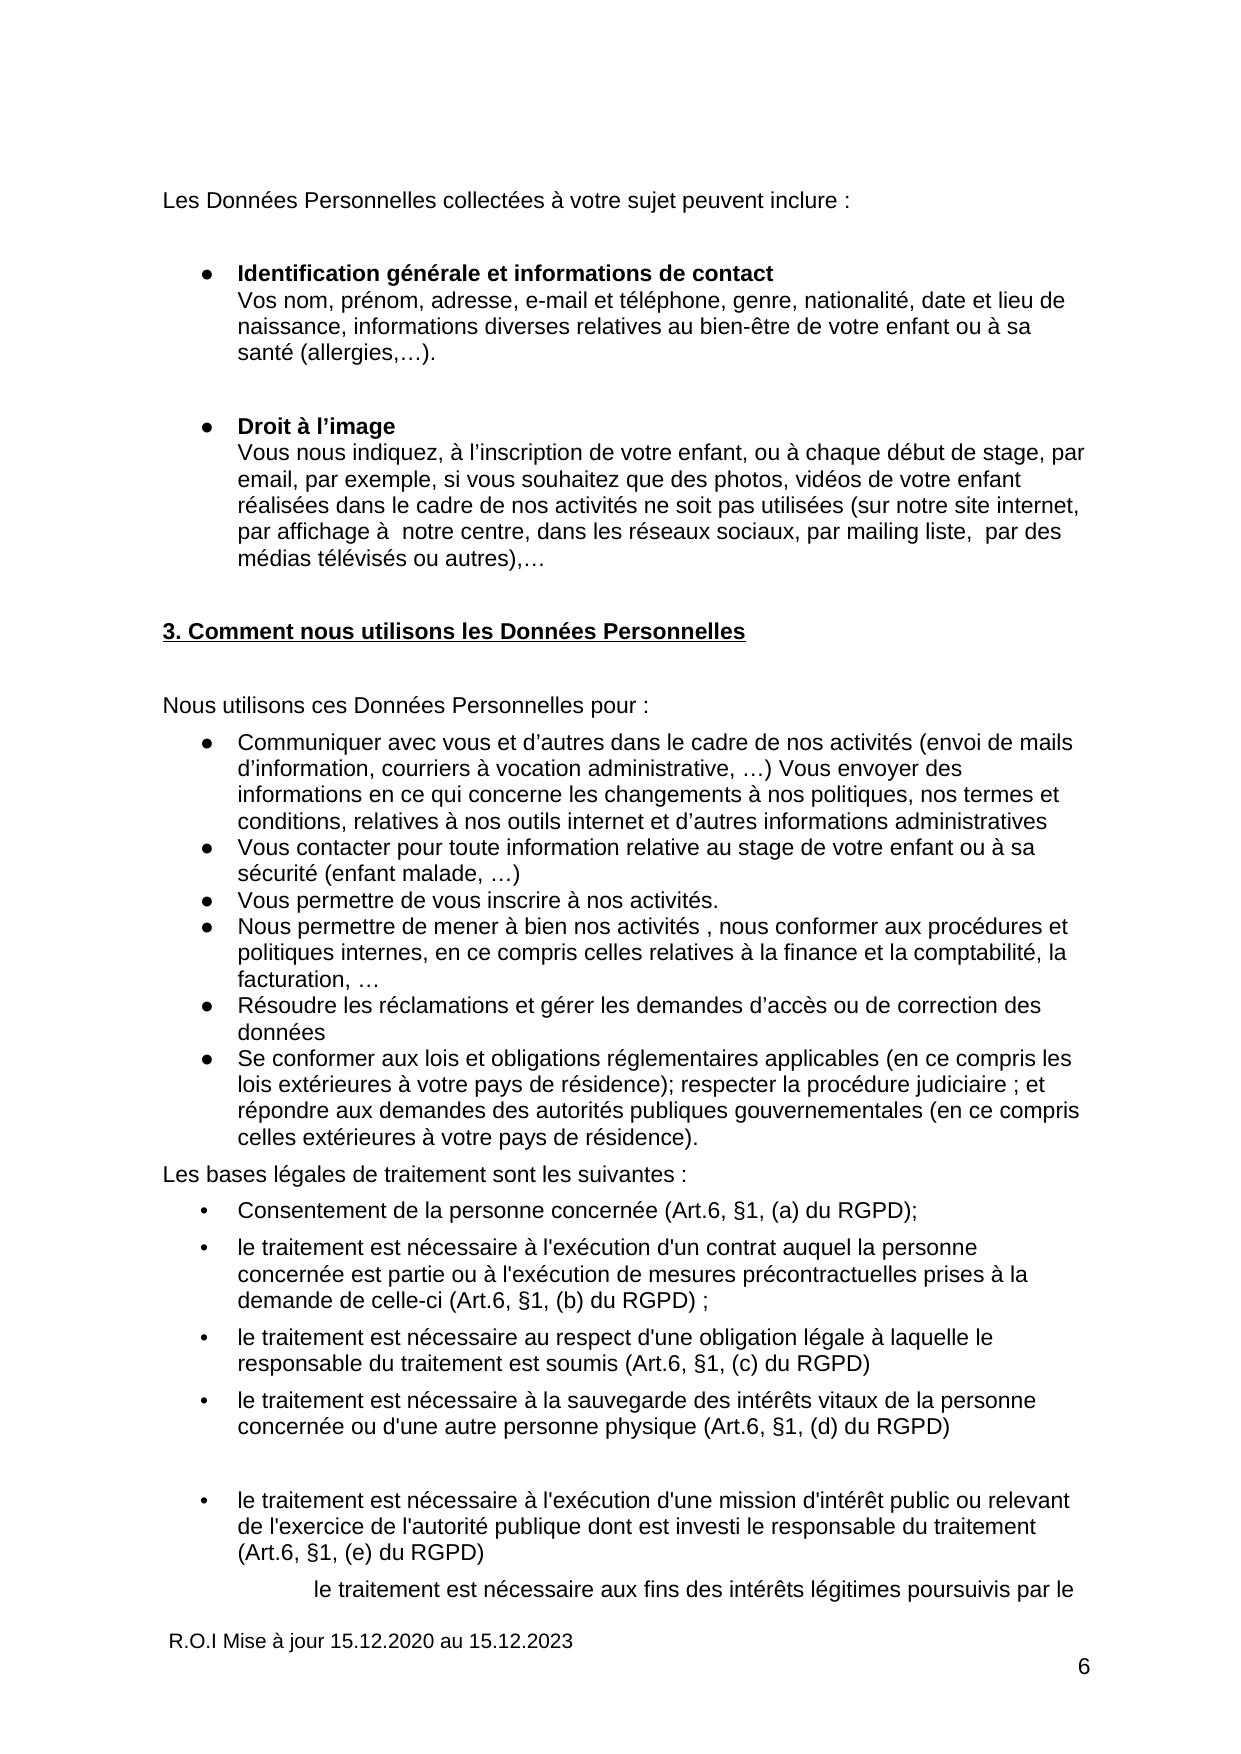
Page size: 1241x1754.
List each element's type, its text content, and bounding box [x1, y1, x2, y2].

text Les Données Personnelles collectées à votre sujet peuvent inclure : [162, 187, 1090, 213]
list le traitement est nécessaire à l'exécution d'une mission d'intérêt public ou relevant de l'exercice de l'autorité publique dont est investi le responsable du traitement (Art.6, §1, (e) du RGPD) [200, 1487, 1090, 1566]
list Communiquer avec vous et d’autres dans le cadre de nos activités (envoi de mails d’information, courriers à vocation administrative, …) Vous envoyer des informations en ce qui concerne les changements à nos politiques, nos termes et conditions, relatives à nos outils internet et d’autres informations administratives [200, 728, 1090, 834]
text Les bases légales de traitement sont les suivantes : [162, 1161, 1090, 1187]
list Consentement de la personne concernée (Art.6, §1, (a) du RGPD); [200, 1197, 1090, 1224]
list Droit à l’image Vous nous indiquez, à l’inscription de votre enfant, ou à chaque début de stage, par email, par exemple, si vous souhaitez que des photos, vidéos de votre enfant réalisées dans le cadre de nos activités ne soit pas utilisées (sur notre site internet, par affichage à notre centre, dans les réseaux sociaux, par mailing liste, par des médias télévisés ou autres),… [200, 413, 1090, 571]
list le traitement est nécessaire au respect d'une obligation légale à laquelle le responsable du traitement est soumis (Art.6, §1, (c) du RGPD) [200, 1324, 1090, 1376]
list le traitement est nécessaire à la sauvegarde des intérêts vitaux de la personne concernée ou d'une autre personne physique (Art.6, §1, (d) du RGPD) [200, 1387, 1090, 1439]
list Résoudre les réclamations et gérer les demandes d’accès ou de correction des données [200, 992, 1090, 1045]
list Nous permettre de mener à bien nos activités , nous conformer aux procédures et politiques internes, en ce compris celles relatives à la finance et la comptabilité, la facturation, … [200, 913, 1090, 992]
text Nous utilisons ces Données Personnelles pour : [162, 692, 1090, 718]
list Vous contacter pour toute information relative au stage de votre enfant ou à sa sécurité (enfant malade, …) [200, 834, 1090, 887]
list le traitement est nécessaire à l'exécution d'un contrat auquel la personne concernée est partie ou à l'exécution de mesures précontractuelles prises à la demande de celle-ci (Art.6, §1, (b) du RGPD) ; [200, 1234, 1090, 1313]
list Se conformer aux lois et obligations réglementaires applicables (en ce compris les lois extérieures à votre pays de résidence); respecter la procédure judiciaire ; et répondre aux demandes des autorités publiques gouvernementales (en ce compris celles extérieures à votre pays de résidence). [200, 1045, 1090, 1150]
list Identification générale et informations de contact Vos nom, prénom, adresse, e-mail et téléphone, genre, nationalité, date et lieu de naissance, informations diverses relatives au bien-être de votre enfant ou à sa santé (allergies,…). [200, 260, 1090, 366]
list Vous permettre de vous inscrire à nos activités. [200, 887, 1090, 913]
text le traitement est nécessaire aux fins des intérêts légitimes poursuivis par le [237, 1576, 1090, 1602]
text 3. Comment nous utilisons les Données Personnelles [162, 618, 1090, 644]
